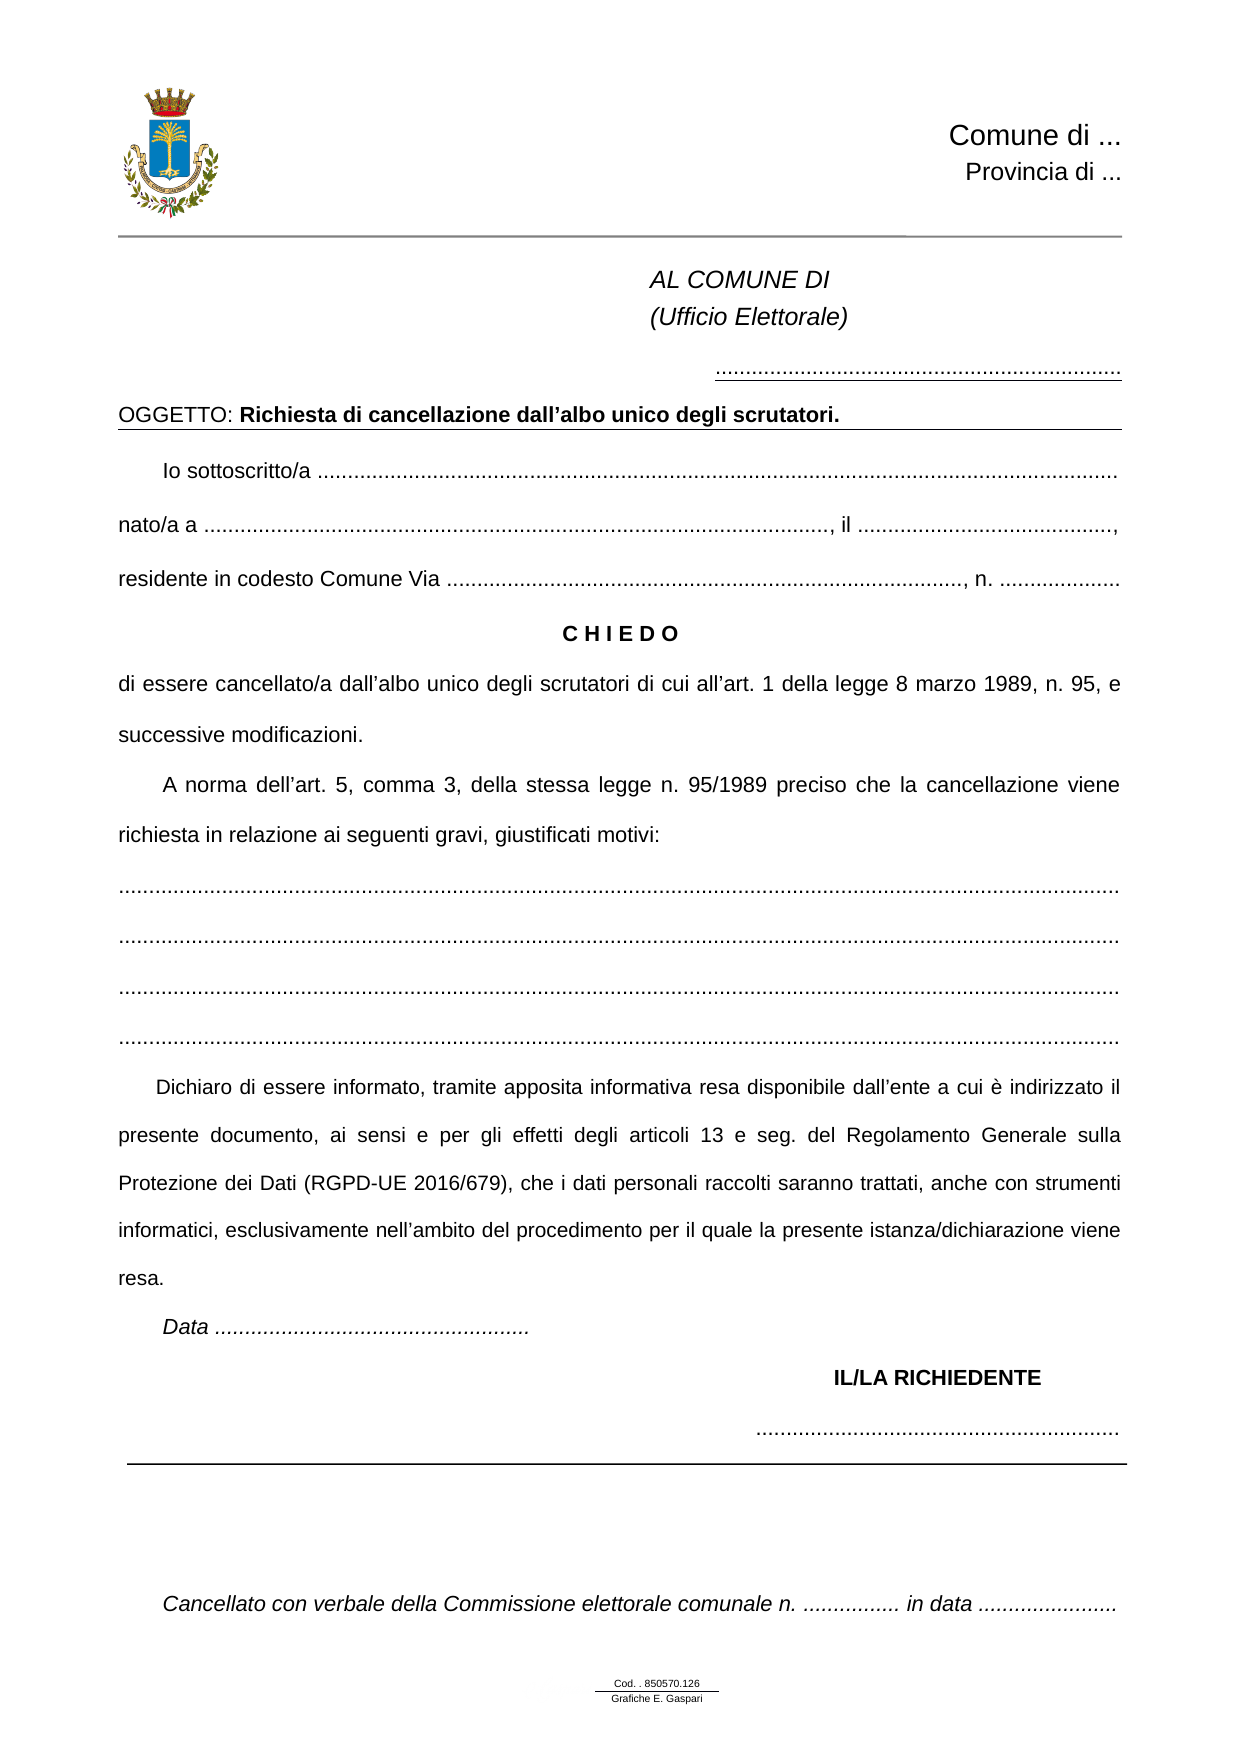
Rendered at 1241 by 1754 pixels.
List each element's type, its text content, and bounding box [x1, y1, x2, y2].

text A norma dell’art. 5, comma 3, della stessa legge n. 95/1989 preciso che la cancellazione viene richiesta in relazione ai seguenti gravi, giustificati motivi: [118, 772, 1122, 848]
text di essere cancellato/a dall’albo unico degli scrutatori di cui all’art. 1 della legge 8 marzo 1989, n. 95, e successive modificazioni. [118, 671, 1122, 747]
text Cancellato con verbale della Commissione elettorale comunale n. ................ in data ....................... [118, 1591, 1122, 1617]
text OGGETTO: Richiesta di cancellazione dall’albo unico degli scrutatori. [118, 402, 1122, 429]
text ..................................................................................................................................................................... [118, 974, 1122, 999]
text Data .................................................... [118, 1314, 1122, 1339]
text Io sottoscritto/a .................................................................................................................................... nato/a a ......................................................................................................., il .........................................., residente in codesto Comune Via ....................................................................................., n. .................... [118, 455, 1122, 592]
text ..................................................................................................................................................................... [118, 1024, 1122, 1049]
text (Ufficio Elettorale) [118, 302, 1122, 331]
text ................................................................... [715, 351, 1122, 380]
text IL/LA RICHIEDENTE [709, 1364, 1122, 1390]
text ..................................................................................................................................................................... [118, 873, 1122, 898]
text ............................................................ [709, 1415, 1122, 1440]
text Dichiaro di essere informato, tramite apposita informativa resa disponibile dall’ente a cui è indirizzato il presente documento, ai sensi e per gli effetti degli articoli 13 e seg. del Regolamento Generale sulla Protezione dei Dati (RGPD-UE 2016/679), che i dati personali raccolti saranno trattati, anche con strumenti informatici, esclusivamente nell’ambito del procedimento per il quale la presente istanza/dichiarazione viene resa. [118, 1074, 1122, 1290]
text CHIEDO [118, 621, 1122, 646]
text AL COMUNE DI [118, 265, 1122, 293]
text ..................................................................................................................................................................... [118, 923, 1122, 948]
picture [122, 87, 224, 219]
text Provincia di ... [224, 157, 1122, 185]
text Comune di ... [224, 118, 1122, 152]
